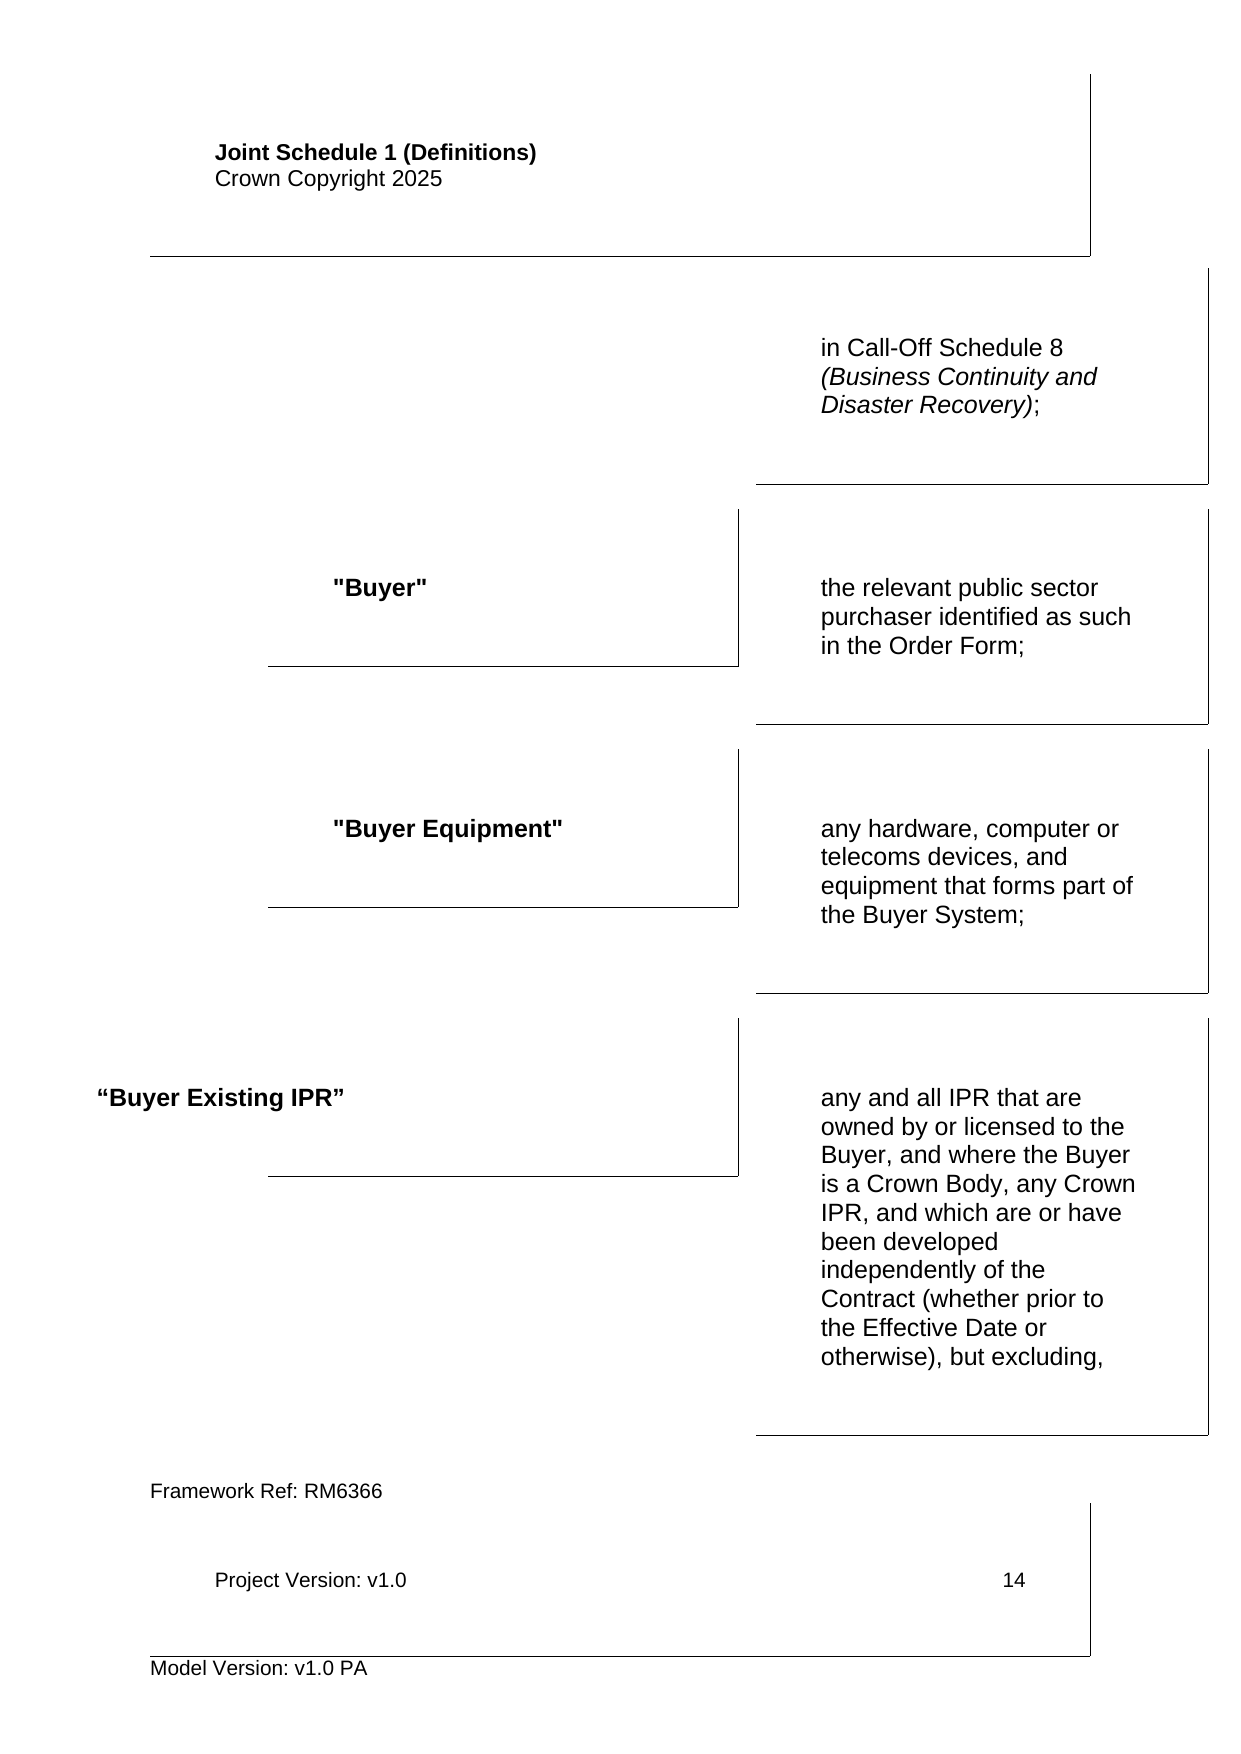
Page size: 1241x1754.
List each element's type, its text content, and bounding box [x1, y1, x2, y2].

table_cell in Call-Off Schedule 8 (Business Continuity and Disaster Recovery); [738, 256, 1208, 496]
table_cell “Buyer Existing IPR” [268, 1177, 738, 1435]
table_cell [268, 908, 738, 1006]
table_cell "Buyer Equipment" [268, 737, 738, 907]
table_cell [268, 667, 738, 737]
table_cell any and all IPR that are owned by or licensed to the Buyer, and where the Buyer is a Crown Body, any Crown IPR, and which are or have been developed independently of the Contract (whether prior to the Effective Date or otherwise), but excluding, [738, 1006, 1208, 1435]
table_cell the relevant public sector purchaser identified as such in the Order Form; [738, 496, 1208, 737]
table_cell "Buyer" [268, 496, 738, 666]
table_cell [268, 256, 738, 496]
table_cell “Buyer Existing IPR” [268, 1006, 738, 1176]
table_cell any hardware, computer or telecoms devices, and equipment that forms part of the Buyer System; [738, 737, 1208, 1006]
